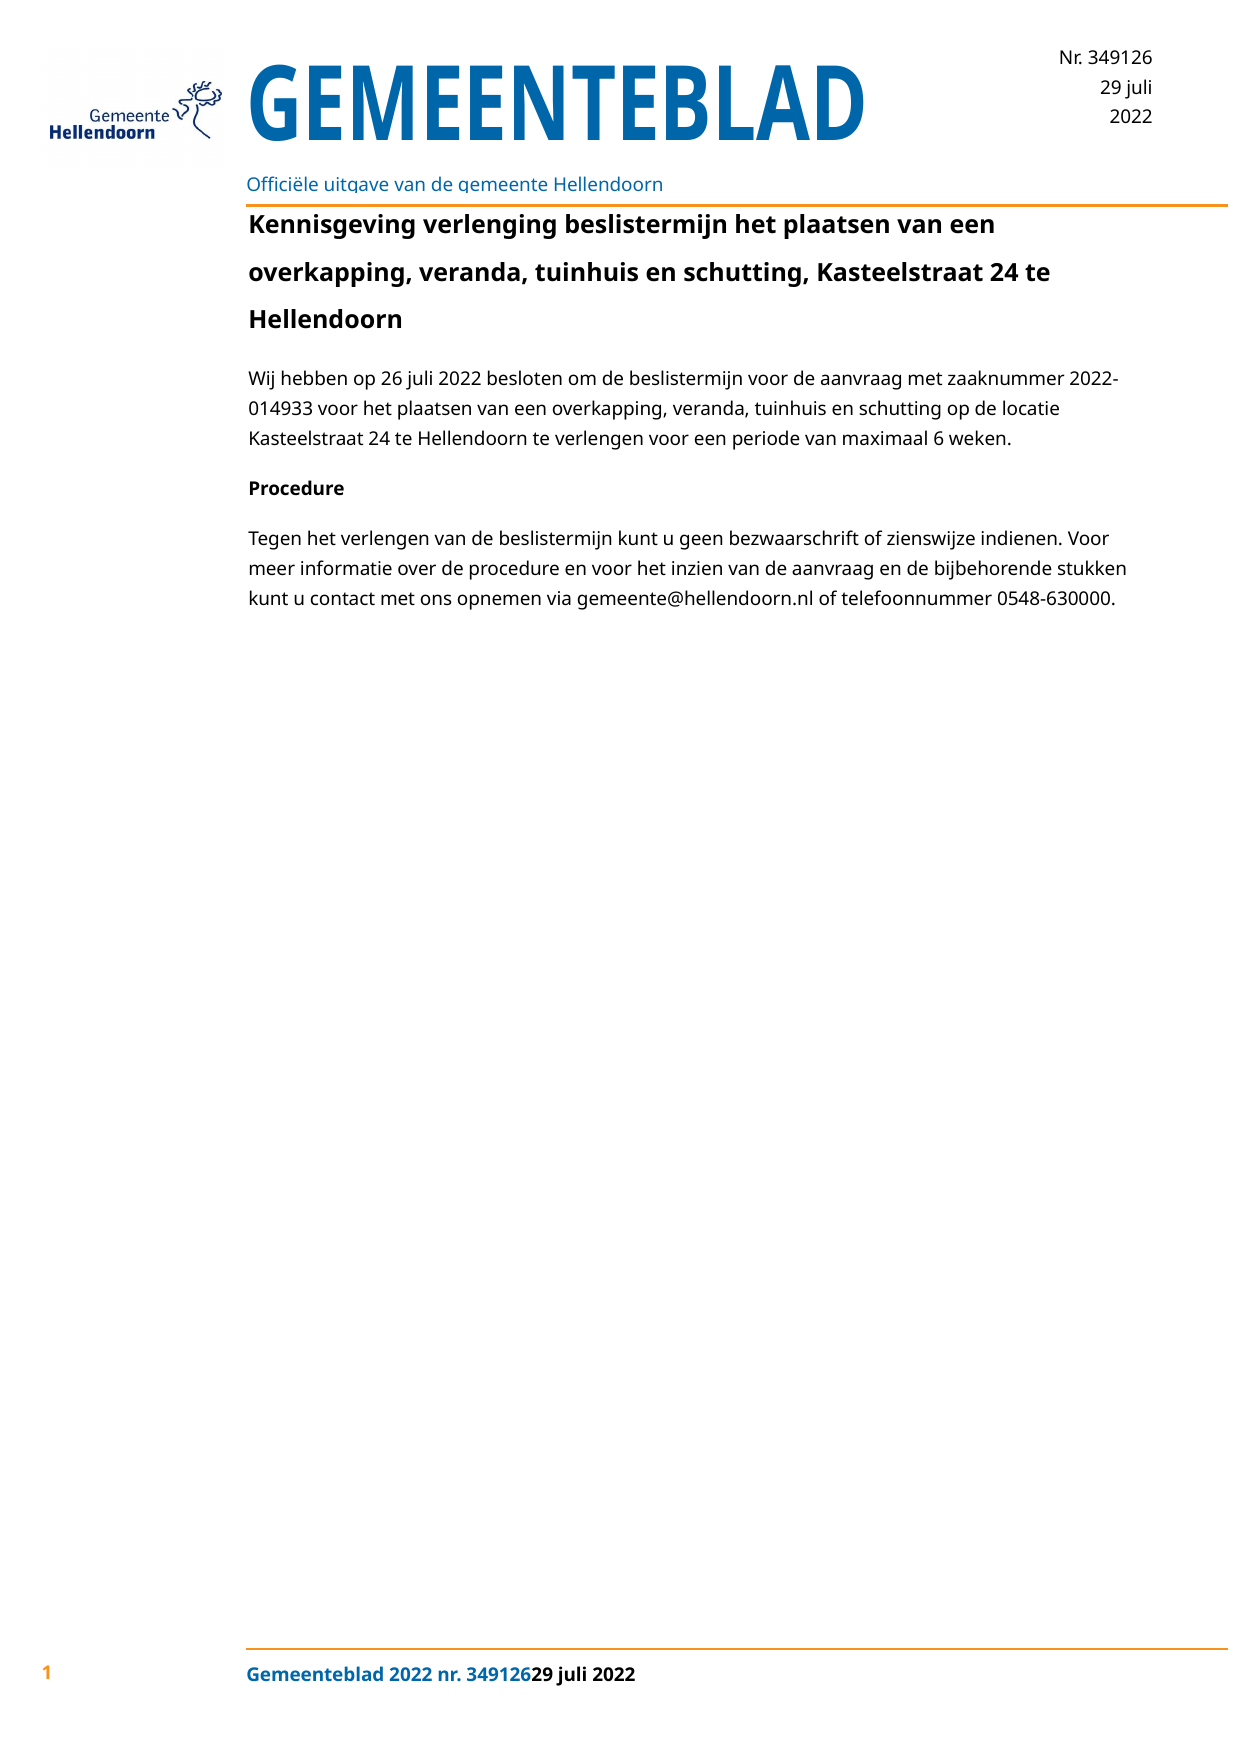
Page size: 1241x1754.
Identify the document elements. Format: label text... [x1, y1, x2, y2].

text Kennisgeving verlenging beslistermijn het plaatsen van een overkapping, veranda, tuinhuis en schutting, Kasteelstraat 24 te Hellendoorn [248, 207, 1152, 336]
text Wij hebben op 26 juli 2022 besloten om de beslistermijn voor de aanvraag met zaaknummer 2022-014933 voor het plaatsen van een overkapping, veranda, tuinhuis en schutting op de locatie Kasteelstraat 24 te Hellendoorn te verlengen voor een periode van maximaal 6 weken. [248, 366, 1152, 450]
text Procedure [248, 475, 1152, 501]
picture [41, 47, 231, 172]
text Tegen het verlengen van de beslistermijn kunt u geen bezwaarschrift of zienswijze indienen. Voor meer informatie over de procedure en voor het inzien van de aanvraag en de bijbehorende stukken kunt u contact met ons opnemen via gemeente@hellendoorn.nl of telefoonnummer 0548-630000. [248, 526, 1152, 610]
